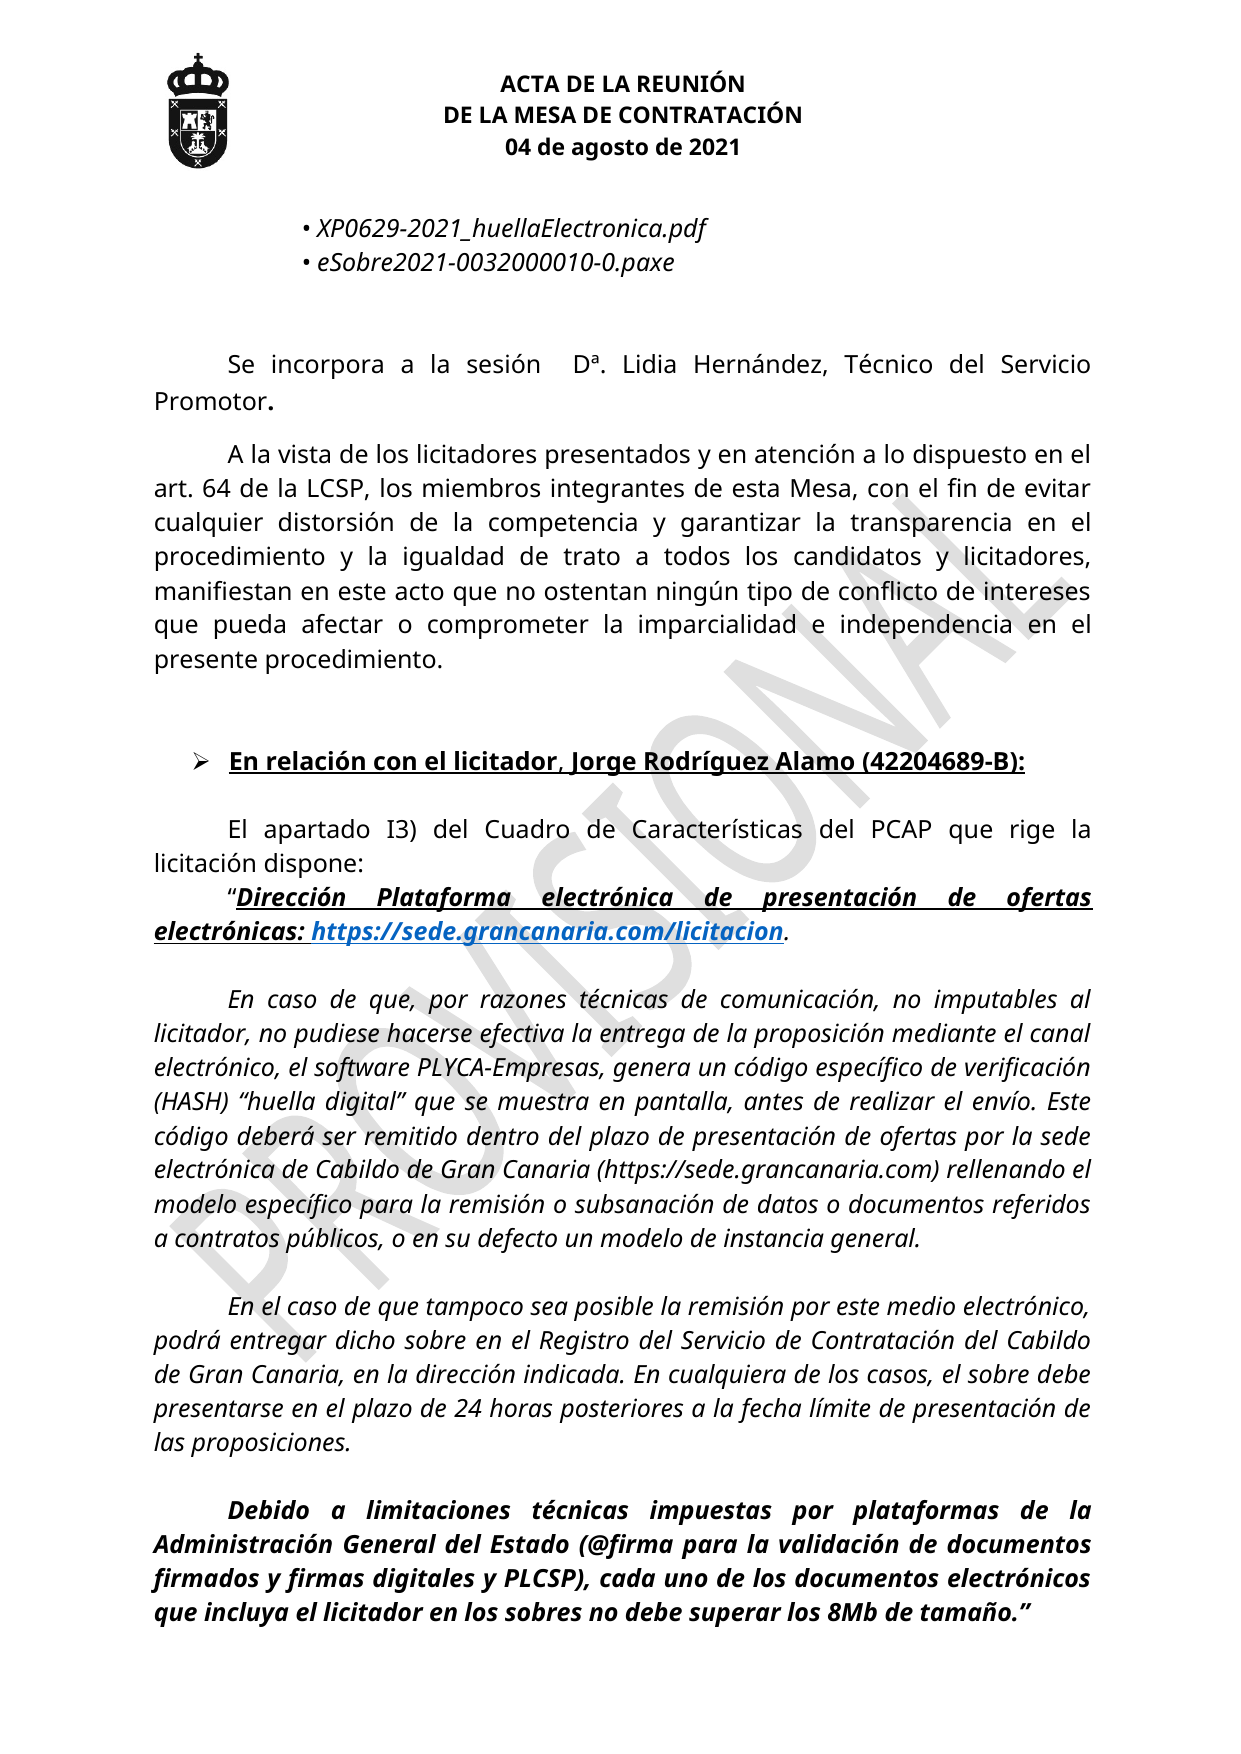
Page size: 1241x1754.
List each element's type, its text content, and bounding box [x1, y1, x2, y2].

text “Dirección Plataforma electrónica de presentación de ofertas electrónicas: https://sede.grancanaria.com/licitacion. [153, 880, 1092, 948]
text • XP0629-2021_huellaElectronica.pdf [301, 210, 1092, 244]
text El apartado I3) del Cuadro de Características del PCAP que rige la licitación dispone: [153, 812, 1092, 880]
text Debido a limitaciones técnicas impuestas por plataformas de la Administración General del Estado (@firma para la validación de documentos firmados y firmas digitales y PLCSP), cada uno de los documentos electrónicos que incluya el licitador en los sobres no debe superar los 8Mb de tamaño.” [153, 1493, 1092, 1629]
picture [164, 50, 231, 171]
text • eSobre2021-0032000010-0.paxe [301, 244, 1092, 278]
text En caso de que, por razones técnicas de comunicación, no imputables al licitador, no pudiese hacerse efectiva la entrega de la proposición mediante el canal electrónico, el software PLYCA-Empresas, genera un código específico de verificación (HASH) “huella digital” que se muestra en pantalla, antes de realizar el envío. Este código deberá ser remitido dentro del plazo de presentación de ofertas por la sede electrónica de Cabildo de Gran Canaria (https://sede.grancanaria.com) rellenando el modelo específico para la remisión o subsanación de datos o documentos referidos a contratos públicos, o en su defecto un modelo de instancia general. [153, 982, 1092, 1254]
text A la vista de los licitadores presentados y en atención a lo dispuesto en el art. 64 de la LCSP, los miembros integrantes de esta Mesa, con el fin de evitar cualquier distorsión de la competencia y garantizar la transparencia en el procedimiento y la igualdad de trato a todos los candidatos y licitadores, manifiestan en este acto que no ostentan ningún tipo de conflicto de intereses que pueda afectar o comprometer la imparcialidad e independencia en el presente procedimiento. [153, 437, 1092, 675]
list En relación con el licitador, Jorge Rodríguez Alamo (42204689-B): [191, 743, 1092, 777]
text En el caso de que tampoco sea posible la remisión por este medio electrónico, podrá entregar dicho sobre en el Registro del Servicio de Contratación del Cabildo de Gran Canaria, en la dirección indicada. En cualquiera de los casos, el sobre debe presentarse en el plazo de 24 horas posteriores a la fecha límite de presentación de las proposiciones. [153, 1288, 1092, 1459]
text Se incorpora a la sesión Dª. Lidia Hernández, Técnico del Servicio Promotor. [153, 347, 1092, 417]
